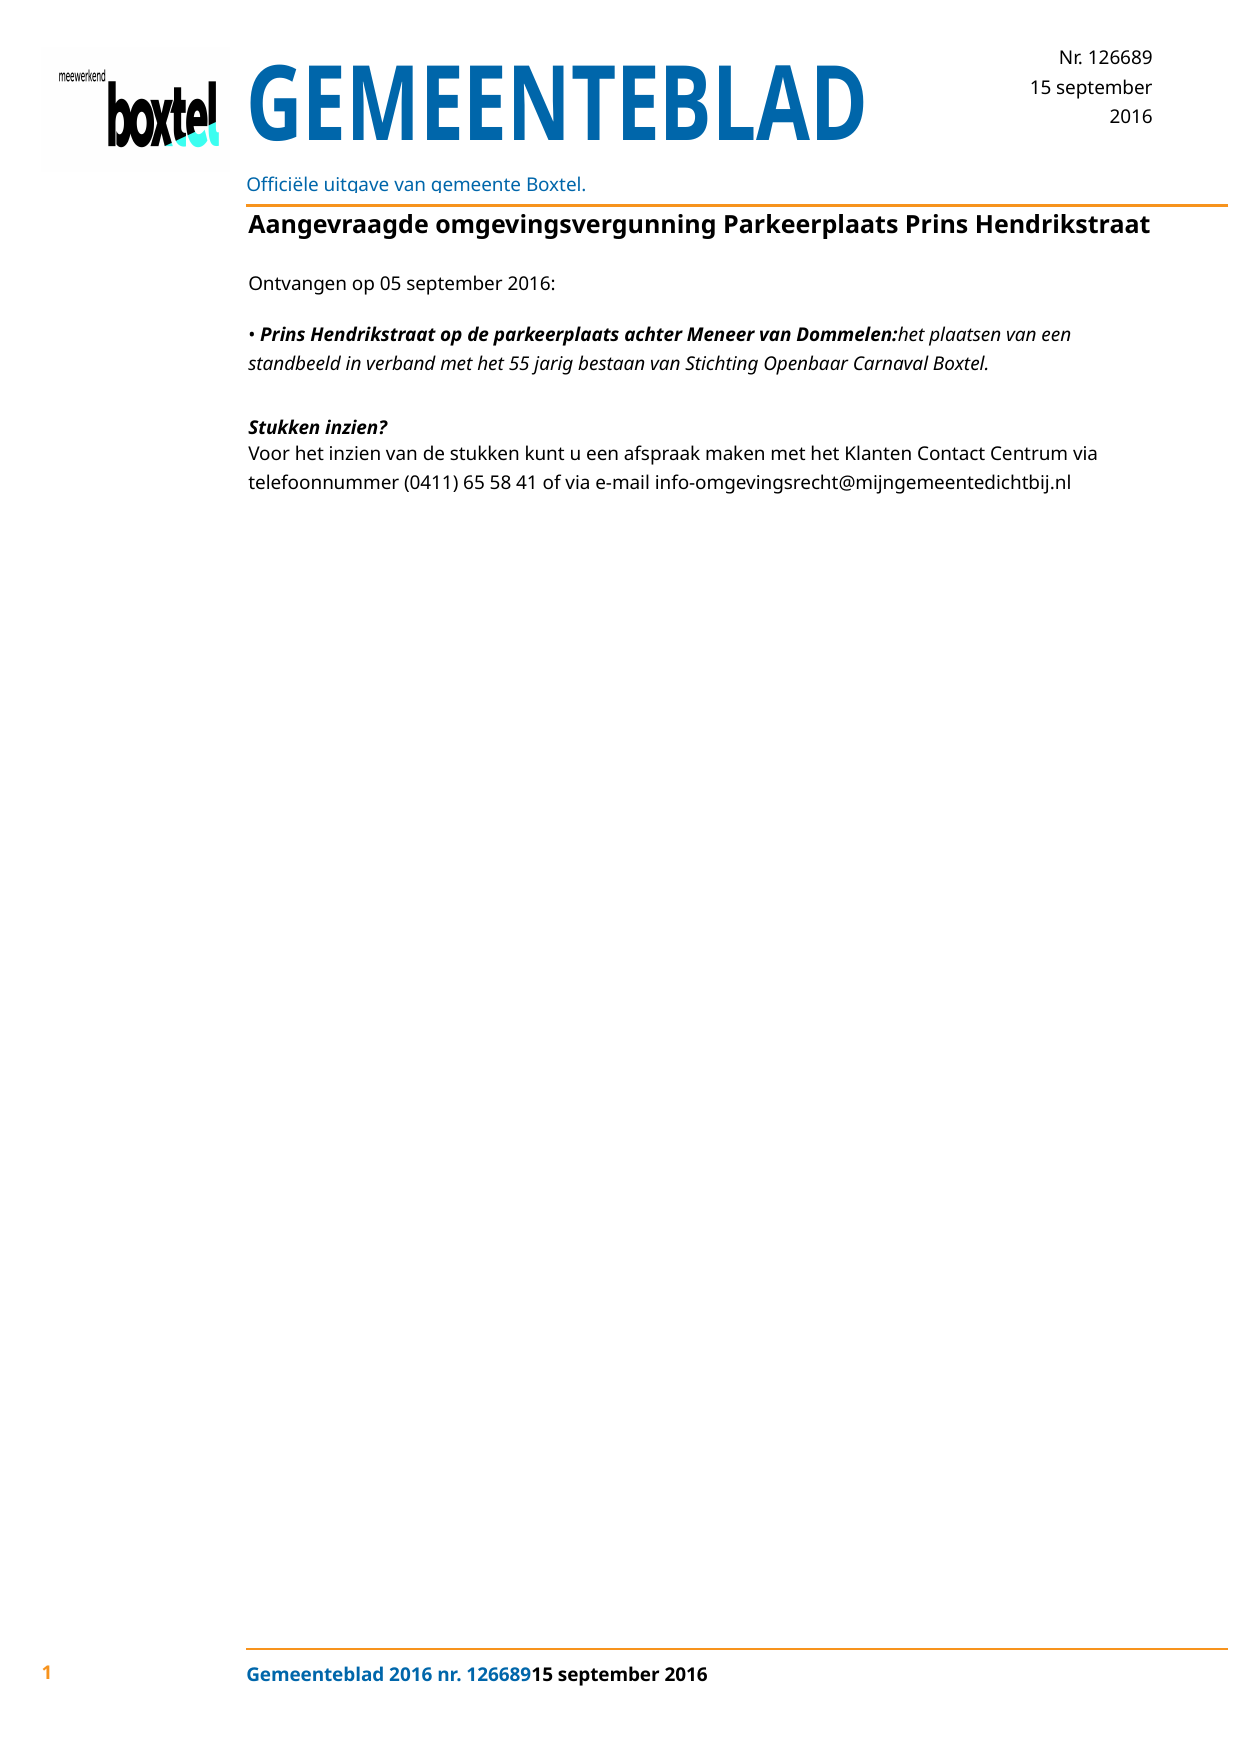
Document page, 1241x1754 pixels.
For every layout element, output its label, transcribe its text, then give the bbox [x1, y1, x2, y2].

text Voor het inzien van de stukken kunt u een afspraak maken met het Klanten Contact Centrum via telefoonnummer (0411) 65 58 41 of via e-mail info-omgevingsrecht@mijngemeentedichtbij.nl [248, 440, 1152, 495]
picture [41, 47, 231, 172]
text Stukken inzien? [248, 414, 1152, 440]
text Aangevraagde omgevingsvergunning Parkeerplaats Prins Hendrikstraat [248, 207, 1152, 241]
text Ontvangen op 05 september 2016: [248, 270, 1152, 296]
text • Prins Hendrikstraat op de parkeerplaats achter Meneer van Dommelen:het plaatsen van een standbeeld in verband met het 55 jarig bestaan van Stichting Openbaar Carnaval Boxtel. [248, 321, 1152, 376]
